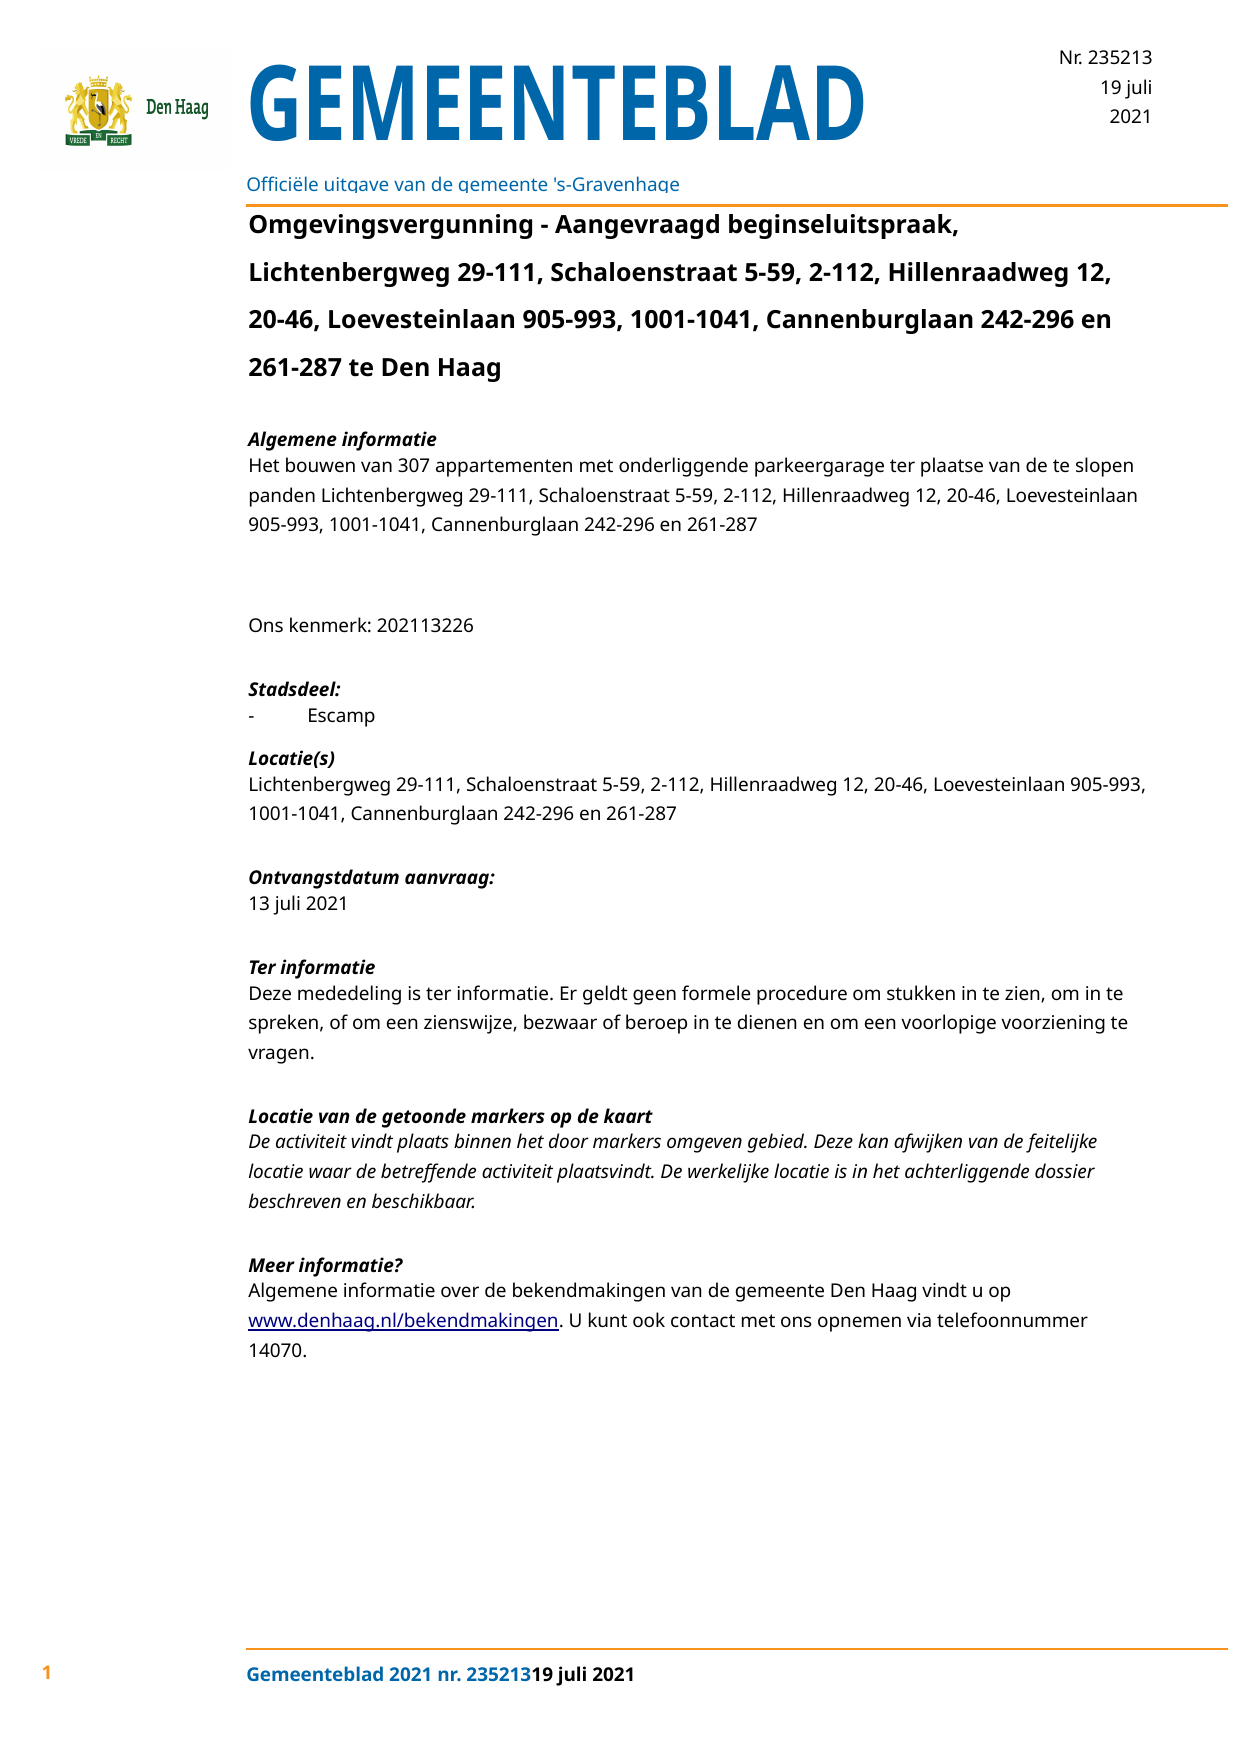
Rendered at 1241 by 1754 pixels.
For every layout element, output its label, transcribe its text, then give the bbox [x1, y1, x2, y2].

text Lichtenbergweg 29-111, Schaloenstraat 5-59, 2-112, Hillenraadweg 12, 20-46, Loevesteinlaan 905-993, 1001-1041, Cannenburglaan 242-296 en 261-287 [248, 771, 1152, 826]
text Ons kenmerk: 202113226 [248, 612, 1152, 638]
list Escamp [248, 702, 1152, 728]
text Ontvangstdatum aanvraag: [248, 864, 1152, 890]
text Algemene informatie [248, 427, 1152, 452]
text Locatie(s) [248, 745, 1152, 771]
text 13 juli 2021 [248, 890, 1152, 916]
picture [41, 47, 231, 172]
text Algemene informatie over de bekendmakingen van de gemeente Den Haag vindt u op www.denhaag.nl/bekendmakingen. U kunt ook contact met ons opnemen via telefoonnummer 14070. [248, 1278, 1152, 1362]
text Omgevingsvergunning - Aangevraagd beginseluitspraak, Lichtenbergweg 29-111, Schaloenstraat 5-59, 2-112, Hillenraadweg 12, 20-46, Loevesteinlaan 905-993, 1001-1041, Cannenburglaan 242-296 en 261-287 te Den Haag [248, 207, 1152, 384]
text De activiteit vindt plaats binnen het door markers omgeven gebied. Deze kan afwijken van de feitelijke locatie waar de betreffende activiteit plaatsvindt. De werkelijke locatie is in het achterliggende dossier beschreven en beschikbaar. [248, 1129, 1152, 1214]
text Stadsdeel: [248, 676, 1152, 702]
text Meer informatie? [248, 1252, 1152, 1278]
text Locatie van de getoonde markers op de kaart [248, 1103, 1152, 1129]
text Het bouwen van 307 appartementen met onderliggende parkeergarage ter plaatse van de te slopen panden Lichtenbergweg 29-111, Schaloenstraat 5-59, 2-112, Hillenraadweg 12, 20-46, Loevesteinlaan 905-993, 1001-1041, Cannenburglaan 242-296 en 261-287 [248, 452, 1152, 537]
text Ter informatie [248, 954, 1152, 980]
text Deze mededeling is ter informatie. Er geldt geen formele procedure om stukken in te zien, om in te spreken, of om een zienswijze, bezwaar of beroep in te dienen en om een voorlopige voorziening te vragen. [248, 980, 1152, 1065]
